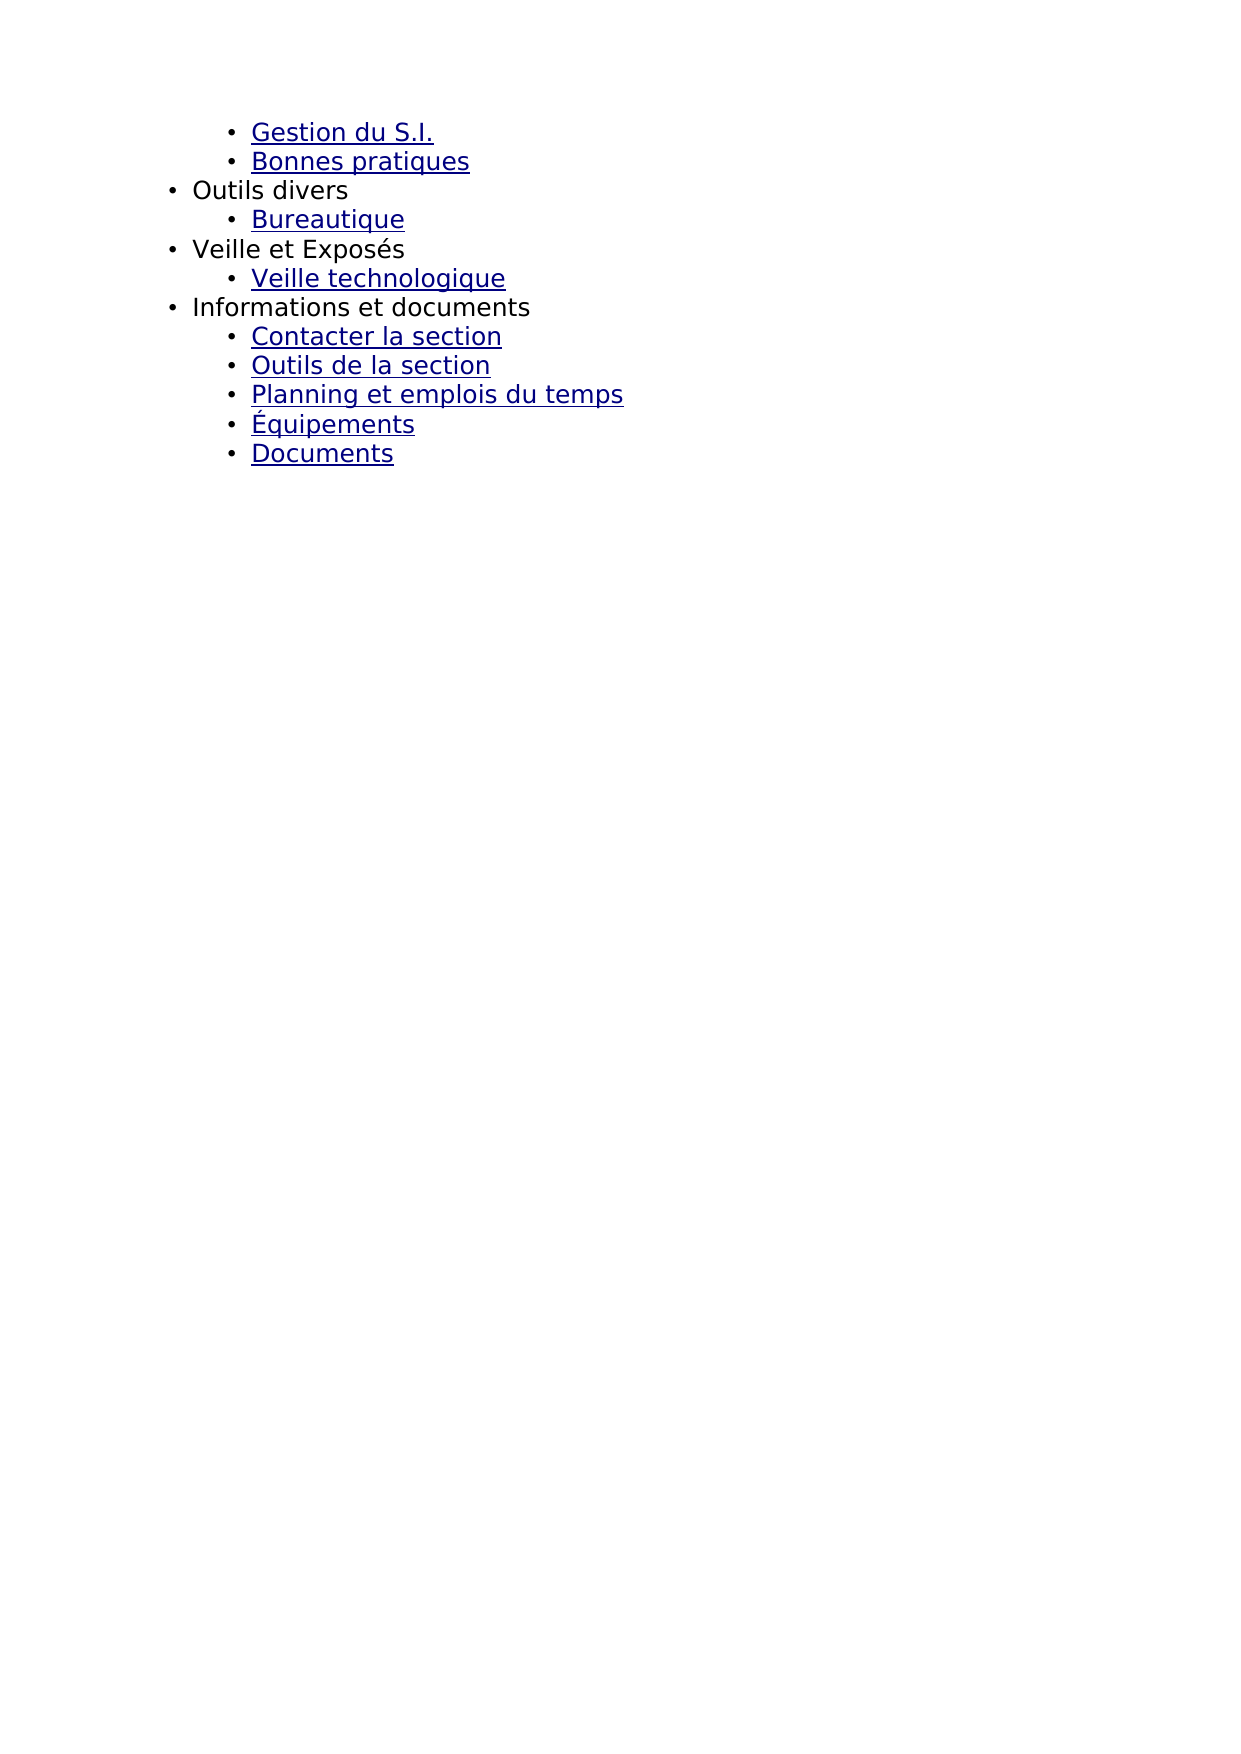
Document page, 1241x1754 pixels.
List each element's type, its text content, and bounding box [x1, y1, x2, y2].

list Outils de la section [236, 351, 1122, 381]
list Veille technologique [236, 264, 1122, 293]
list Gestion du S.I. [236, 118, 1122, 147]
list Bonnes pratiques [236, 147, 1122, 176]
list Bureautique [236, 206, 1122, 235]
list Équipements [236, 410, 1122, 439]
list Informations et documents [177, 293, 1122, 322]
list Planning et emplois du temps [236, 381, 1122, 410]
list Documents [236, 439, 1122, 468]
list Outils divers [177, 176, 1122, 206]
list Contacter la section [236, 322, 1122, 351]
list Veille et Exposés [177, 235, 1122, 264]
